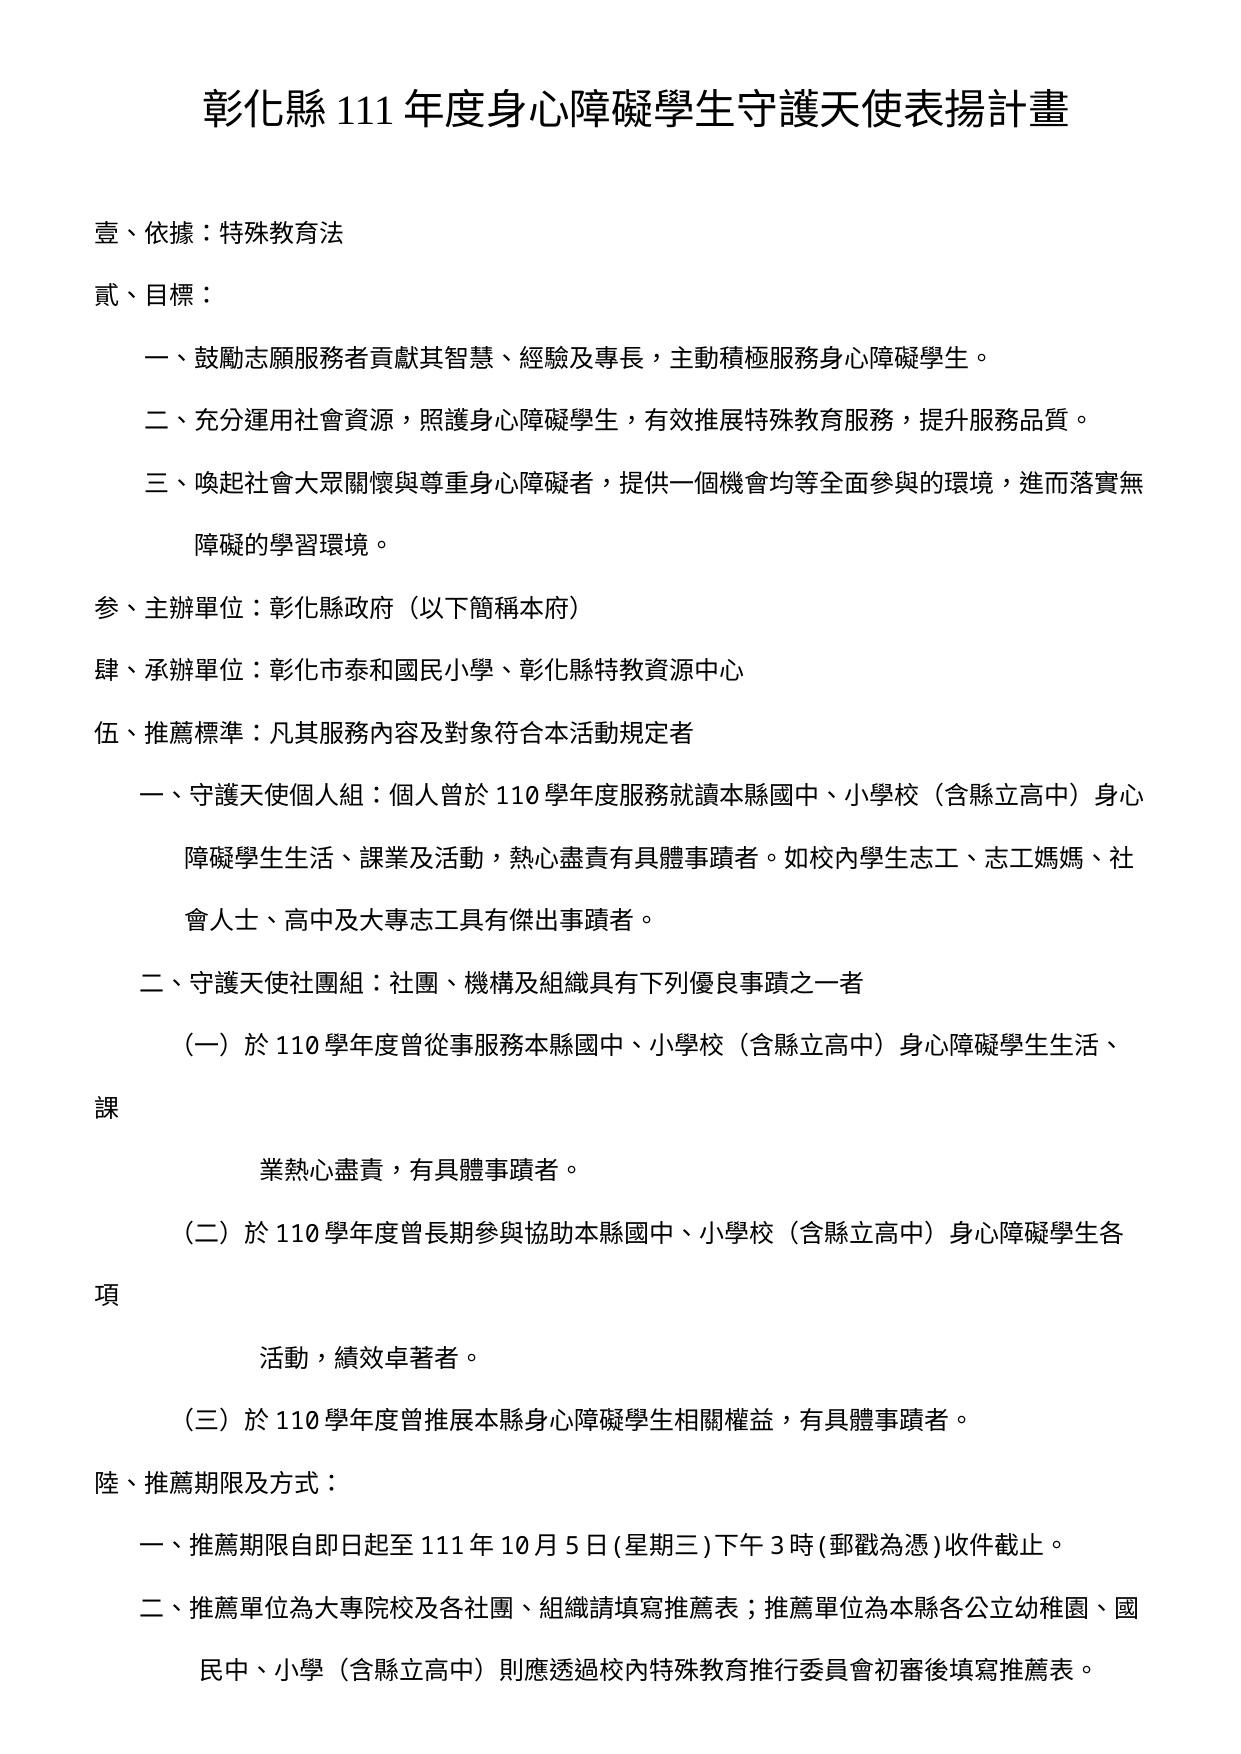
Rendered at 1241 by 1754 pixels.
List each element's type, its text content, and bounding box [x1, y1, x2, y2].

text 貳、目標： [94, 252, 1146, 314]
text 参、主辦單位：彰化縣政府（以下簡稱本府） [94, 564, 1146, 627]
text 民中、小學（含縣立高中）則應透過校內特殊教育推行委員會初審後填寫推薦表。 [94, 1627, 1146, 1689]
text （二）於110學年度曾長期參與協助本縣國中、小學校（含縣立高中）身心障礙學生各項 [94, 1189, 1146, 1314]
text 三、喚起社會大眾關懷與尊重身心障礙者，提供一個機會均等全面參與的環境，進而落實無障礙的學習環境。 [144, 439, 1146, 564]
text 一、推薦期限自即日起至111年10月5日(星期三)下午3時(郵戳為憑)收件截止。 [94, 1502, 1146, 1564]
text 壹、依據：特殊教育法 [94, 189, 1146, 252]
text 肆、承辦單位：彰化市泰和國民小學、彰化縣特教資源中心 [94, 627, 1146, 689]
text 二、充分運用社會資源，照護身心障礙學生，有效推展特殊教育服務，提升服務品質。 [144, 377, 1146, 439]
text 彰化縣111年度身心障礙學生守護天使表揚計畫 [94, 64, 1146, 127]
text 伍、推薦標準：凡其服務內容及對象符合本活動規定者 [94, 689, 1146, 752]
text （三）於110學年度曾推展本縣身心障礙學生相關權益，有具體事蹟者。 [94, 1377, 1146, 1439]
text 業熱心盡責，有具體事蹟者。 [94, 1127, 1146, 1189]
text （一）於110學年度曾從事服務本縣國中、小學校（含縣立高中）身心障礙學生生活、課 [94, 1002, 1146, 1127]
text 二、推薦單位為大專院校及各社團、組織請填寫推薦表；推薦單位為本縣各公立幼稚園、國 [94, 1564, 1146, 1627]
text 一、鼓勵志願服務者貢獻其智慧、經驗及專長，主動積極服務身心障礙學生。 [144, 314, 1146, 377]
text 陸、推薦期限及方式： [94, 1439, 1146, 1502]
text 會人士、高中及大專志工具有傑出事蹟者。 [94, 877, 1146, 939]
text 二、守護天使社團組：社團、機構及組織具有下列優良事蹟之一者 [94, 939, 1146, 1002]
text 一、守護天使個人組：個人曾於110學年度服務就讀本縣國中、小學校（含縣立高中）身心 [94, 752, 1146, 814]
text 障礙學生生活、課業及活動，熱心盡責有具體事蹟者。如校內學生志工、志工媽媽、社 [94, 814, 1146, 877]
text 活動，績效卓著者。 [94, 1314, 1146, 1377]
